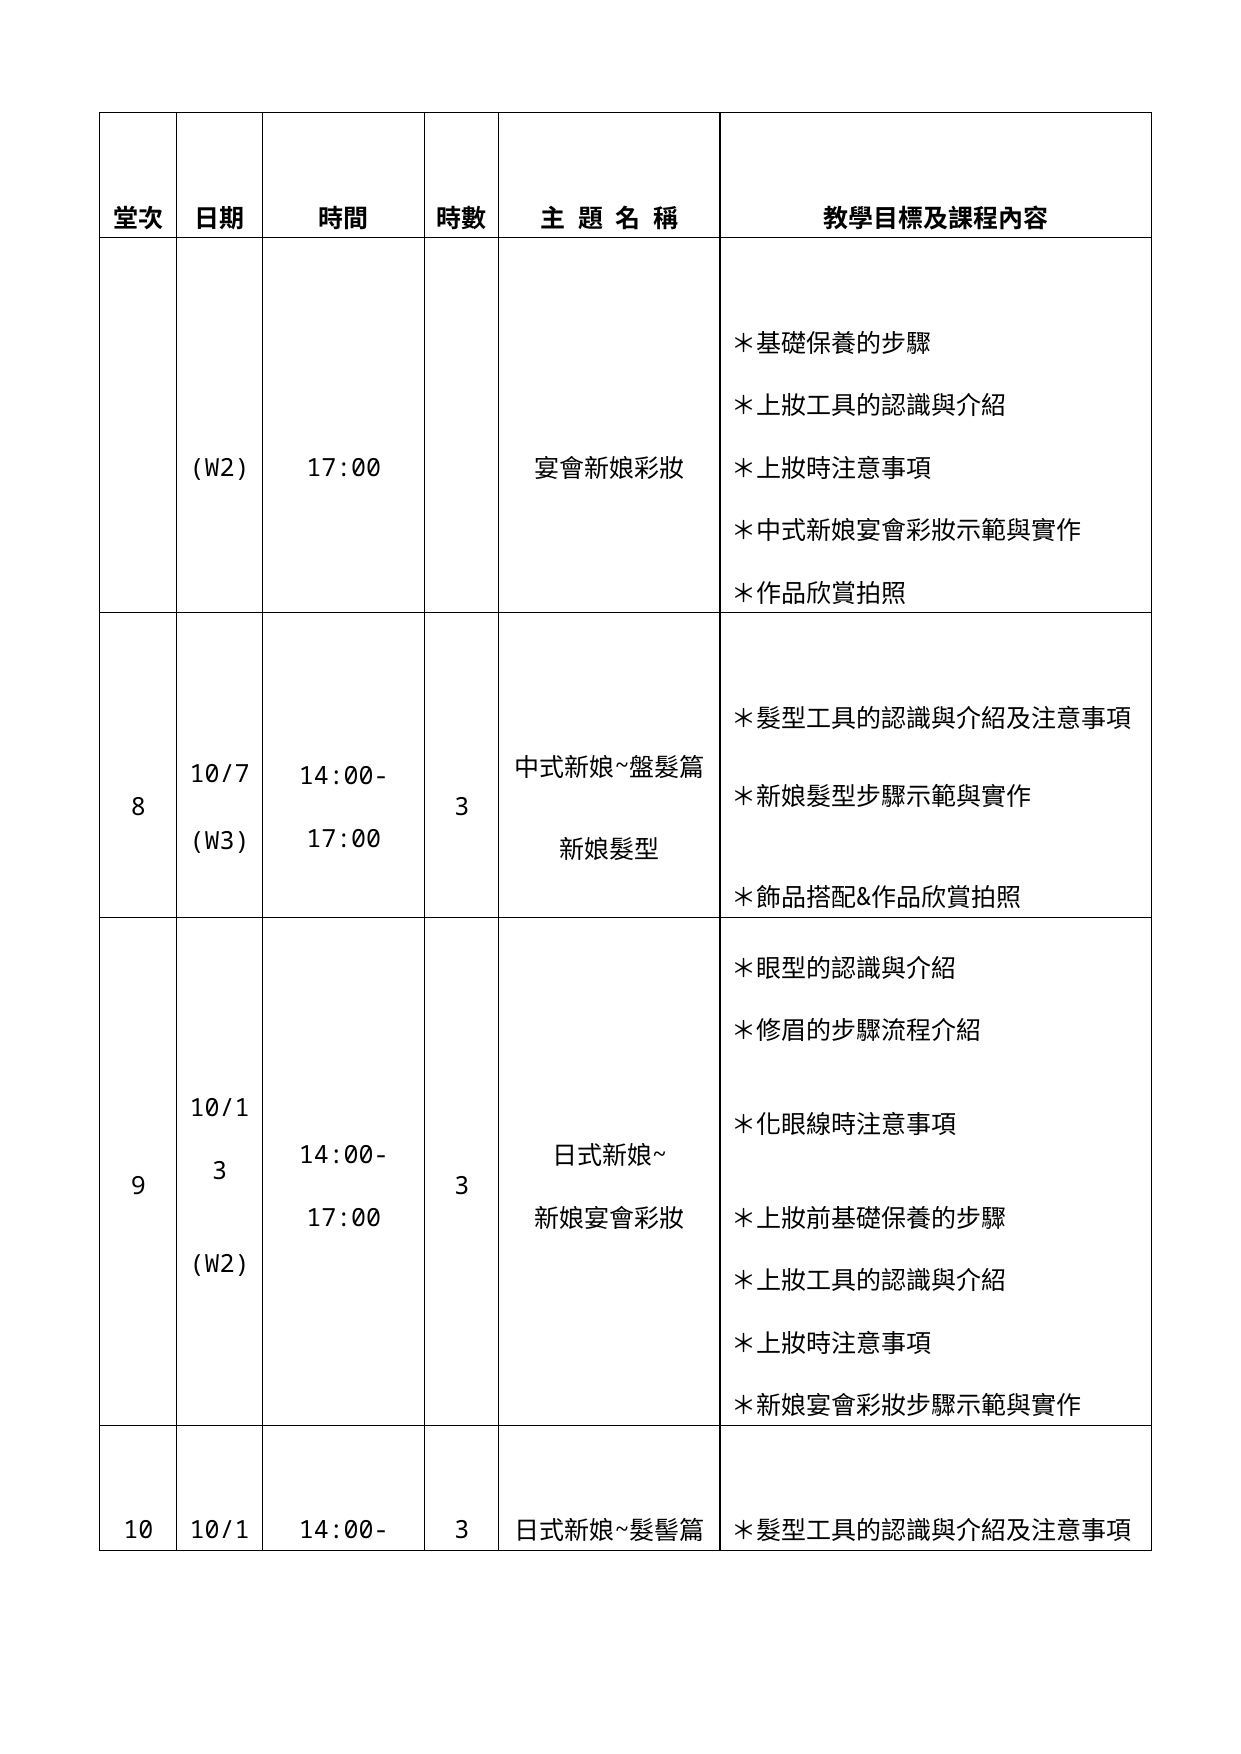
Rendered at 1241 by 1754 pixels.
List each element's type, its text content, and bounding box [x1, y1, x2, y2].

table_header 時數 [425, 113, 498, 237]
table_header 日期 [177, 113, 262, 237]
table_cell 14:00-17:00 [263, 918, 424, 1425]
table_cell [425, 238, 498, 612]
table_cell 日式新娘~髮髻篇 [499, 1426, 719, 1550]
table_cell 3 [425, 1426, 498, 1550]
table_header 時間 [263, 113, 424, 237]
table_cell 14:00-17:00 [263, 613, 424, 917]
table_cell 10 [100, 1426, 176, 1550]
table_cell [100, 238, 176, 612]
table_cell 3 [425, 613, 498, 917]
table_cell 10/7 (W3) [177, 613, 262, 917]
table_cell 8 [100, 613, 176, 917]
table_cell 3 [425, 918, 498, 1425]
table_cell 宴會新娘彩妝 [499, 238, 719, 612]
table_header 堂次 [100, 113, 176, 237]
table_cell ＊髮型工具的認識與介紹及注意事項 ＊新娘髮型步驟示範與實作 ＊飾品搭配&作品欣賞拍照 [721, 613, 1151, 917]
table_cell 10/13 (W2) [177, 918, 262, 1425]
table_cell ＊眼型的認識與介紹 ＊修眉的步驟流程介紹 ＊化眼線時注意事項 ＊上妝前基礎保養的步驟 ＊上妝工具的認識與介紹 ＊上妝時注意事項 ＊新娘宴會彩妝步驟示範與實作 [721, 918, 1151, 1425]
table_cell 9 [100, 918, 176, 1425]
table_cell ＊髮型工具的認識與介紹及注意事項 [721, 1426, 1151, 1550]
table_cell 日式新娘~ 新娘宴會彩妝 [499, 918, 719, 1425]
table_header 教學目標及課程內容 [721, 113, 1151, 237]
table_cell 14:00- [263, 1426, 424, 1550]
table_cell (W2) [177, 238, 262, 612]
table_cell ＊基礎保養的步驟 ＊上妝工具的認識與介紹 ＊上妝時注意事項 ＊中式新娘宴會彩妝示範與實作 ＊作品欣賞拍照 [721, 238, 1151, 612]
table_cell 10/1 [177, 1426, 262, 1550]
table_cell 中式新娘~盤髮篇 新娘髮型 [499, 613, 719, 917]
table_cell 17:00 [263, 238, 424, 612]
table_header 主 題 名 稱 [499, 113, 719, 237]
